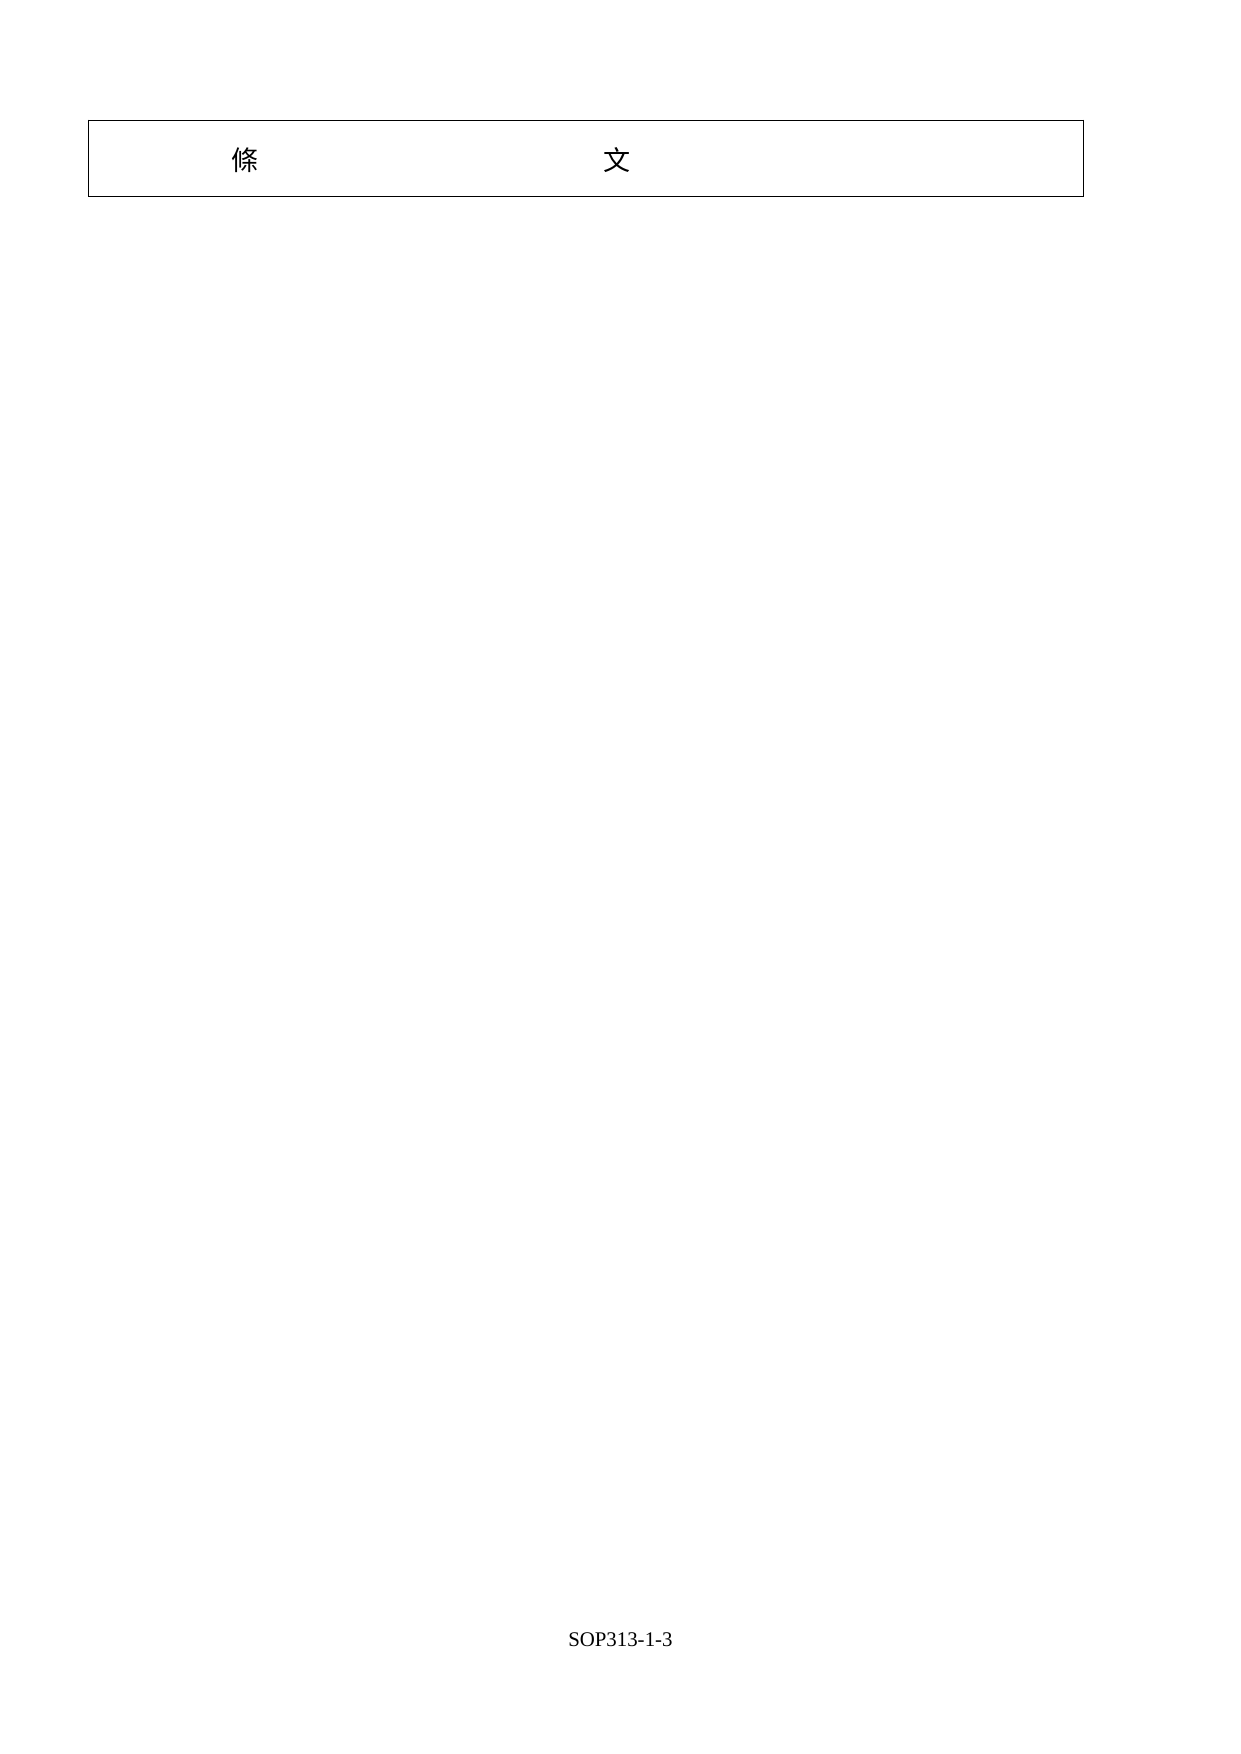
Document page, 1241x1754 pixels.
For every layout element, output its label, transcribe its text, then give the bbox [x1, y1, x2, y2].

table_header 條 文 [89, 121, 1083, 196]
